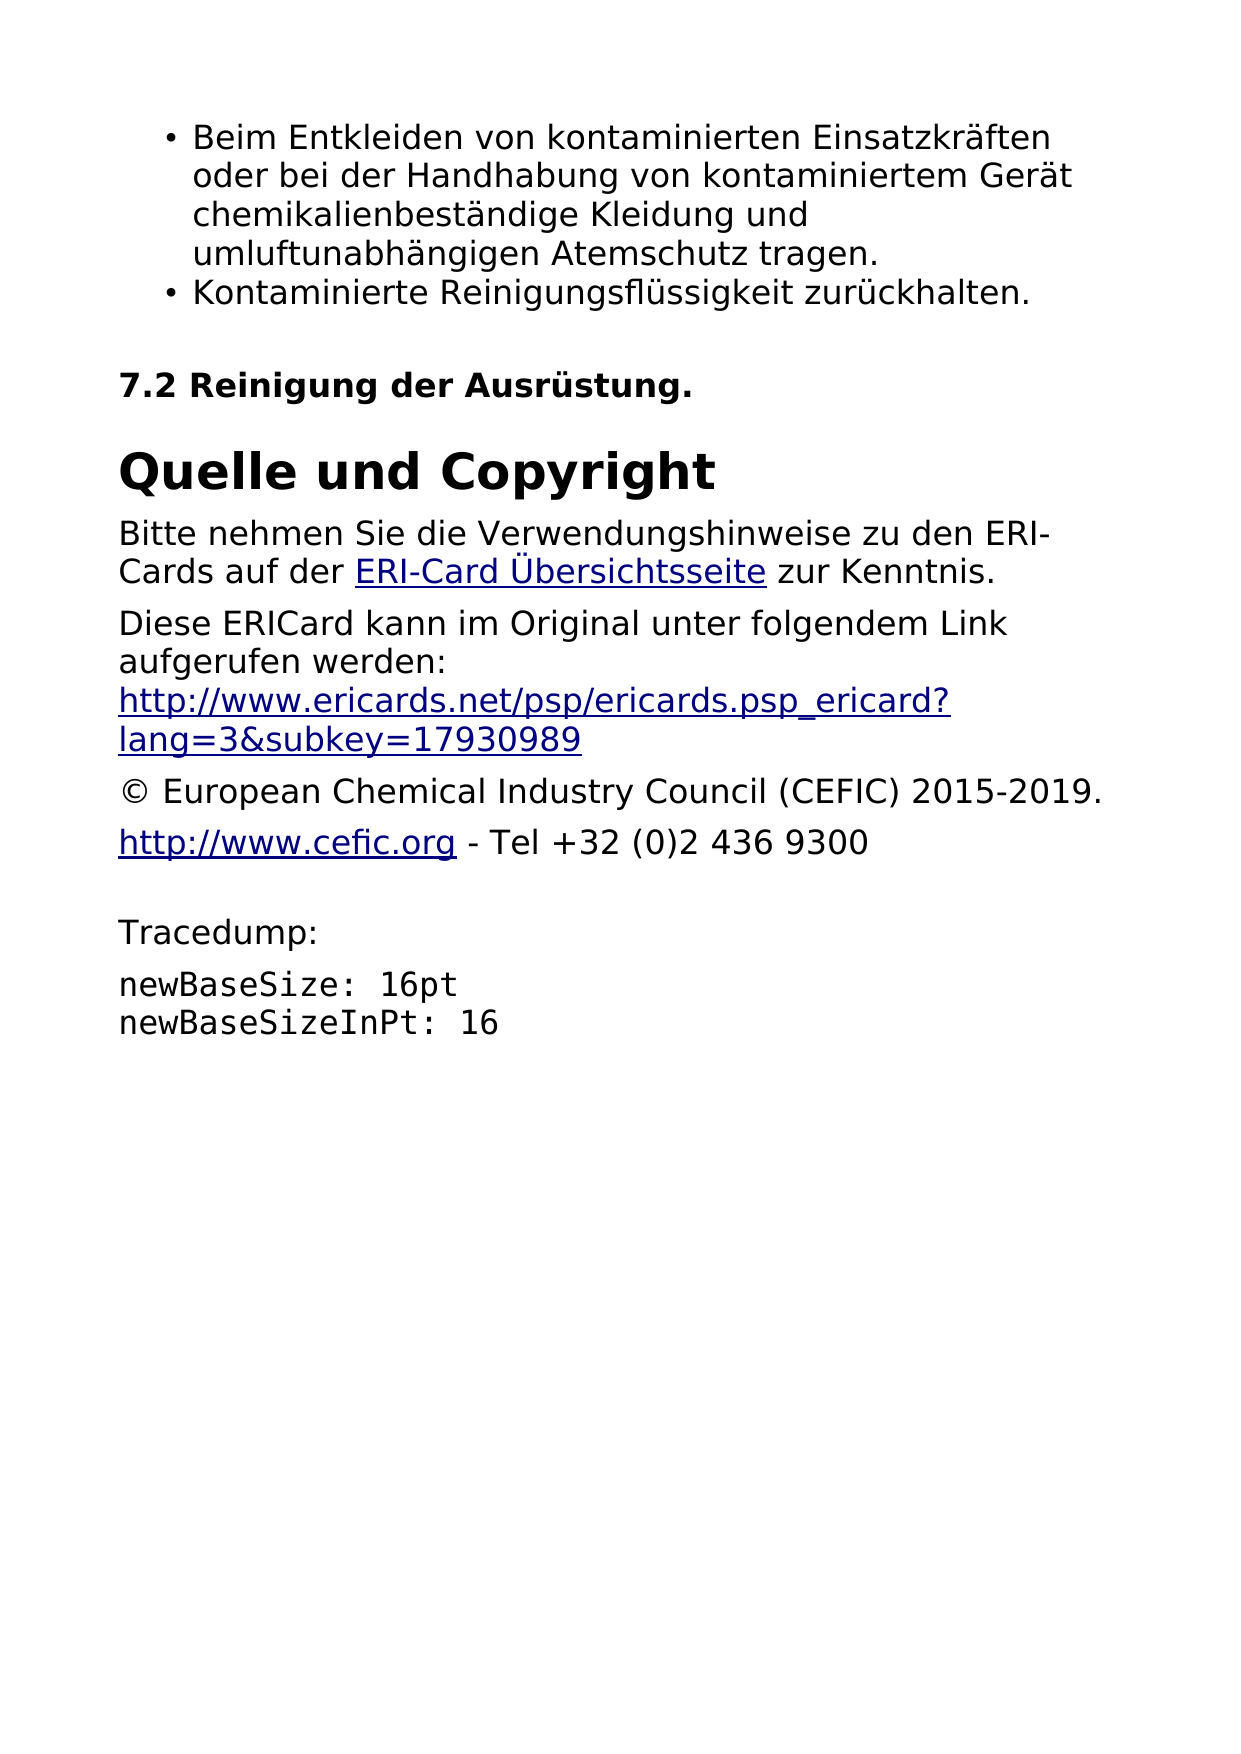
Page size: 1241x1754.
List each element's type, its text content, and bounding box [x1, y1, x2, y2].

list Beim Entkleiden von kontaminierten Einsatzkräften oder bei der Handhabung von kontaminiertem Gerät chemikalienbeständige Kleidung und umluftunabhängigen Atemschutz tragen. [177, 118, 1122, 273]
text Tracedump: [118, 875, 1122, 952]
list Kontaminierte Reinigungsflüssigkeit zurückhalten. [177, 273, 1122, 312]
text Diese ERICard kann im Original unter folgendem Link aufgerufen werden: http://www.ericards.net/psp/ericards.psp_ericard?lang=3&subkey=17930989 [118, 604, 1122, 759]
text Bitte nehmen Sie die Verwendungshinweise zu den ERI-Cards auf der ERI-Card Übersichtsseite zur Kenntnis. [118, 514, 1122, 592]
text http://www.cefic.org - Tel +32 (0)2 436 9300 [118, 823, 1122, 862]
subtitle 7.2 Reinigung der Ausrüstung. [118, 367, 1122, 406]
text newBaseSize: 16pt newBaseSizeInPt: 16 [118, 965, 1122, 1043]
text © European Chemical Industry Council (CEFIC) 2015-2019. [118, 772, 1122, 811]
subtitle Quelle und Copyright [118, 443, 1122, 501]
